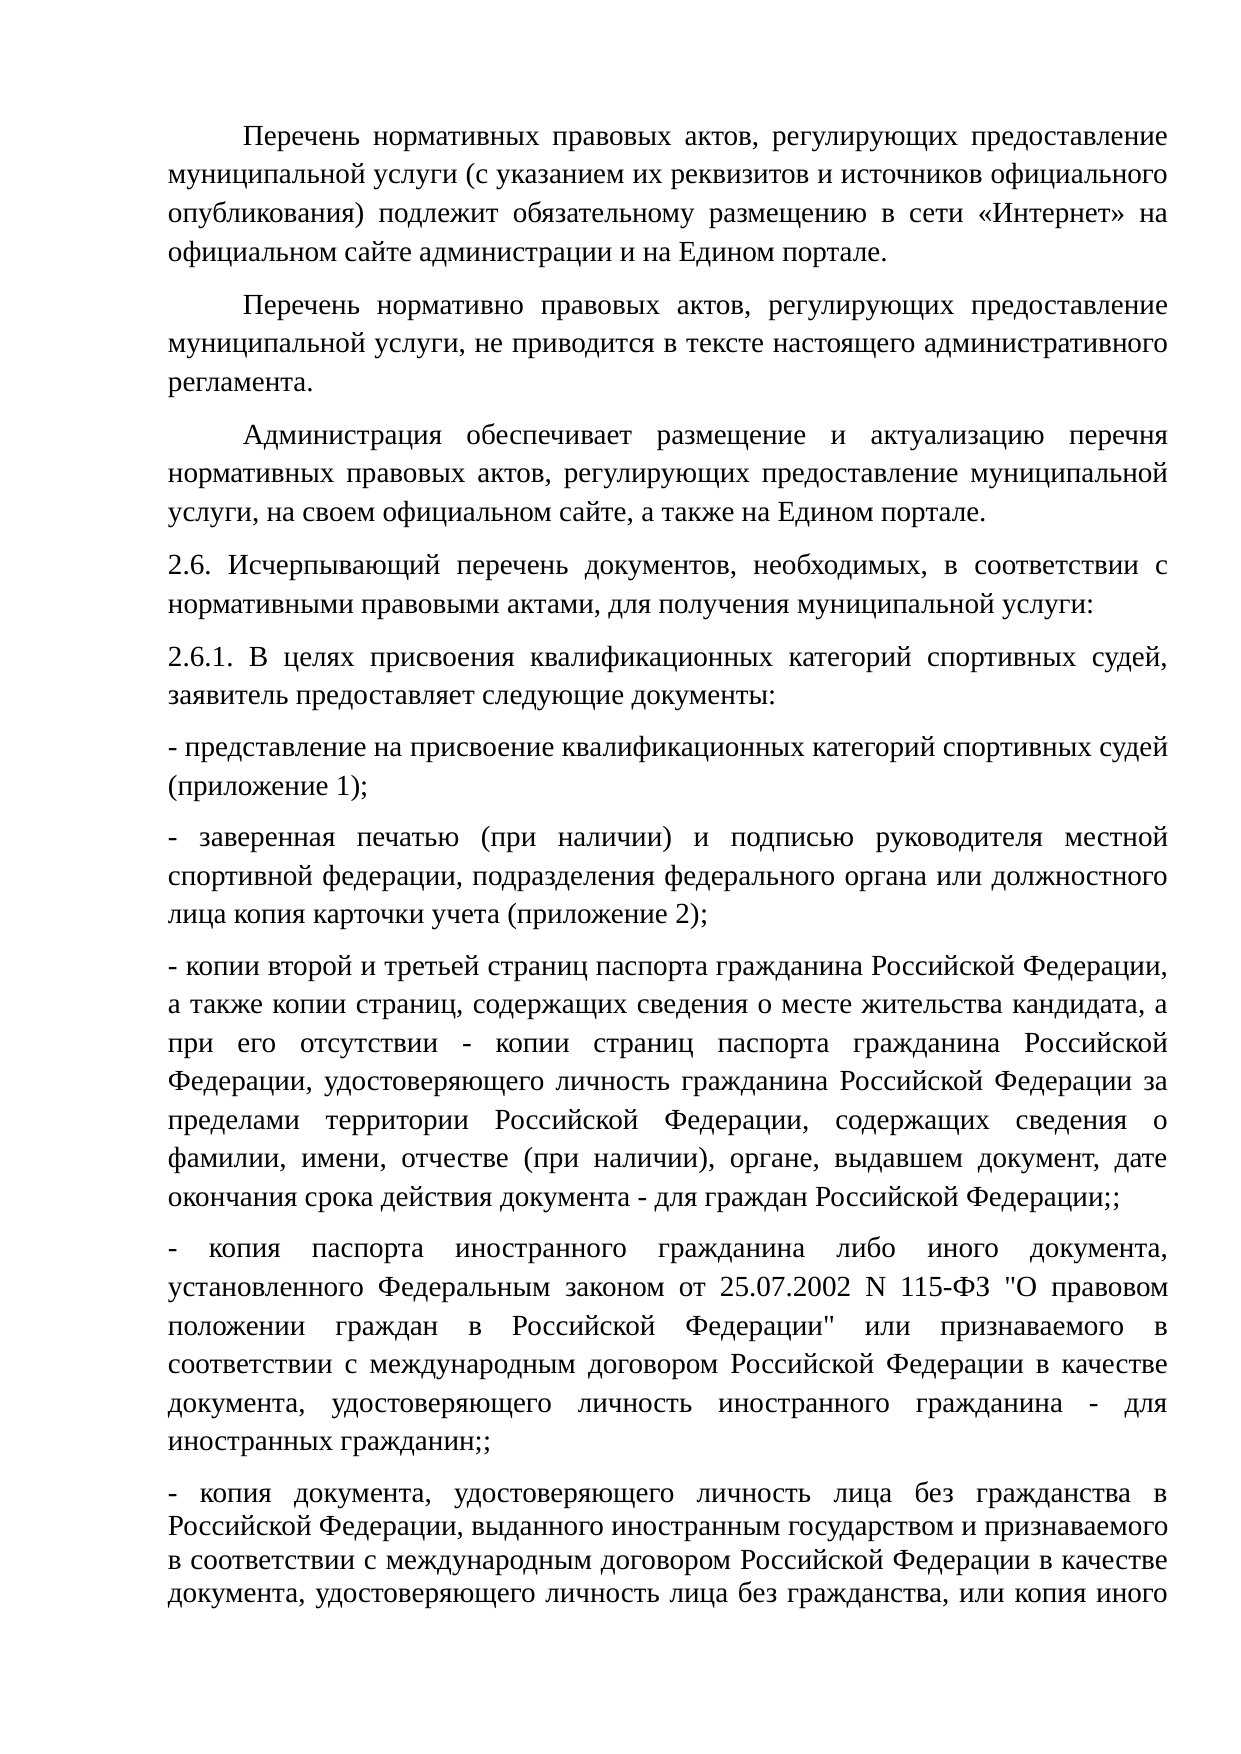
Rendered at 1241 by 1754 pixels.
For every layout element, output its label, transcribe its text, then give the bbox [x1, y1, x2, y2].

text 2.6.1. В целях присвоения квалификационных категорий спортивных судей, заявитель предоставляет следующие документы: [168, 639, 1169, 711]
text - представление на присвоение квалификационных категорий спортивных судей (приложение 1); [168, 729, 1169, 801]
text - копии второй и третьей страниц паспорта гражданина Российской Федерации, а также копии страниц, содержащих сведения о месте жительства кандидата, а при его отсутствии - копии страниц паспорта гражданина Российской Федерации, удостоверяющего личность гражданина Российской Федерации за пределами территории Российской Федерации, содержащих сведения о фамилии, имени, отчестве (при наличии), органе, выдавшем документ, дате окончания срока действия документа - для граждан Российской Федерации;; [168, 948, 1169, 1213]
text - копия паспорта иностранного гражданина либо иного документа, установленного Федеральным законом от 25.07.2002 N 115-ФЗ "О правовом положении граждан в Российской Федерации" или признаваемого в соответствии с международным договором Российской Федерации в качестве документа, удостоверяющего личность иностранного гражданина - для иностранных гражданин;; [168, 1231, 1169, 1457]
text Администрация обеспечивает размещение и актуализацию перечня нормативных правовых актов, регулирующих предоставление муниципальной услуги, на своем официальном сайте, а также на Едином портале. [168, 417, 1169, 528]
text - заверенная печатью (при наличии) и подписью руководителя местной спортивной федерации, подразделения федерального органа или должностного лица копия карточки учета (приложение 2); [168, 819, 1169, 930]
text 2.6. Исчерпывающий перечень документов, необходимых, в соответствии с нормативными правовыми актами, для получения муниципальной услуги: [168, 547, 1169, 619]
text Перечень нормативно правовых актов, регулирующих предоставление муниципальной услуги, не приводится в тексте настоящего административного регламента. [168, 287, 1169, 397]
text - копия документа, удостоверяющего личность лица без гражданства в Российской Федерации, выданного иностранным государством и признаваемого в соответствии с международным договором Российской Федерации в качестве документа, удостоверяющего личность лица без гражданства, или копия иного [168, 1475, 1169, 1609]
text Перечень нормативных правовых актов, регулирующих предоставление муниципальной услуги (с указанием их реквизитов и источников официального опубликования) подлежит обязательному размещению в сети «Интернет» на официальном сайте администрации и на Едином портале. [168, 118, 1169, 267]
